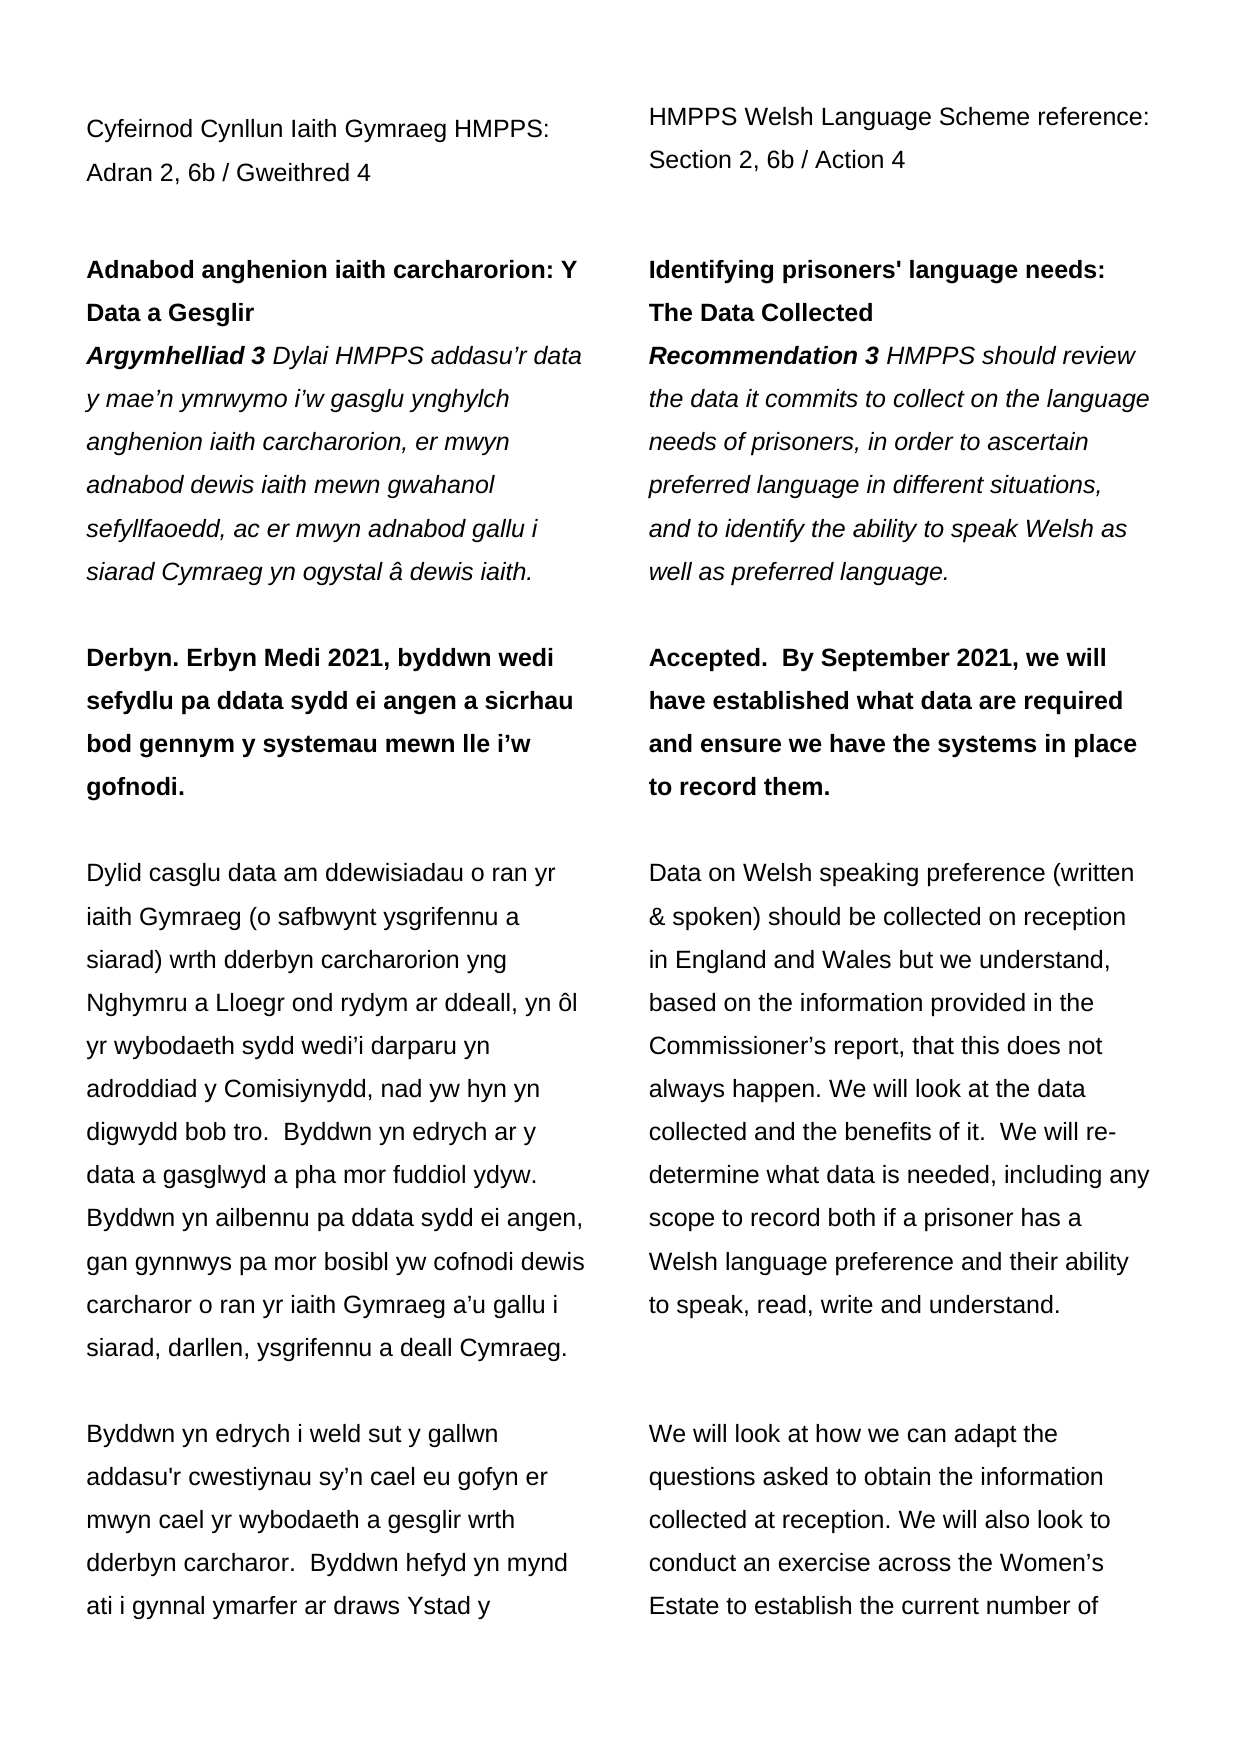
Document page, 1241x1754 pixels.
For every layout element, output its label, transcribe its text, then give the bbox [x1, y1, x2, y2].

table_cell Recommendation 3 HMPPS should review the data it commits to collect on the language needs of prisoners, in order to ascertain preferred language in different situations, and to identify the ability to speak Welsh as well as preferred language. [637, 341, 1164, 643]
table_cell Data on Welsh speaking preference (written & spoken) should be collected on reception in England and Wales but we understand, based on the information provided in the Commissioner’s report, that this does not always happen. We will look at the data collected and the benefits of it. We will re-determine what data is needed, including any scope to record both if a prisoner has a Welsh language preference and their ability to speak, read, write and understand. [637, 858, 1164, 1419]
table_cell HMPPS Welsh Language Scheme reference: Section 2, 6b / Action 4 [637, 102, 1164, 212]
table_cell Accepted. By September 2021, we will have established what data are required and ensure we have the systems in place to record them. [637, 643, 1164, 858]
table_cell Identifying prisoners' language needs: The Data Collected [637, 255, 1164, 341]
table_cell [602, 102, 637, 212]
table_cell [602, 341, 637, 643]
table_cell [602, 643, 637, 858]
table_cell [602, 212, 637, 255]
table_cell Derbyn. Erbyn Medi 2021, byddwn wedi sefydlu pa ddata sydd ei angen a sicrhau bod gennym y systemau mewn lle i’w gofnodi. [75, 643, 602, 858]
table_cell Byddwn yn edrych i weld sut y gallwn addasu'r cwestiynau sy’n cael eu gofyn er mwyn cael yr wybodaeth a gesglir wrth dderbyn carcharor. Byddwn hefyd yn mynd ati i gynnal ymarfer ar draws Ystad y [75, 1419, 602, 1620]
table_cell Cyfeirnod Cynllun Iaith Gymraeg HMPPS: Adran 2, 6b / Gweithred 4 [75, 102, 602, 212]
table_cell Argymhelliad 3 Dylai HMPPS addasu’r data y mae’n ymrwymo i’w gasglu ynghylch anghenion iaith carcharorion, er mwyn adnabod dewis iaith mewn gwahanol sefyllfaoedd, ac er mwyn adnabod gallu i siarad Cymraeg yn ogystal â dewis iaith. [75, 341, 602, 643]
table_cell [602, 255, 637, 341]
table_cell Adnabod anghenion iaith carcharorion: Y Data a Gesglir [75, 255, 602, 341]
table_cell [602, 858, 637, 1419]
table_cell Dylid casglu data am ddewisiadau o ran yr iaith Gymraeg (o safbwynt ysgrifennu a siarad) wrth dderbyn carcharorion yng Nghymru a Lloegr ond rydym ar ddeall, yn ôl yr wybodaeth sydd wedi’i darparu yn adroddiad y Comisiynydd, nad yw hyn yn digwydd bob tro. Byddwn yn edrych ar y data a gasglwyd a pha mor fuddiol ydyw. Byddwn yn ailbennu pa ddata sydd ei angen, gan gynnwys pa mor bosibl yw cofnodi dewis carcharor o ran yr iaith Gymraeg a’u gallu i siarad, darllen, ysgrifennu a deall Cymraeg. [75, 858, 602, 1419]
table_cell We will look at how we can adapt the questions asked to obtain the information collected at reception. We will also look to conduct an exercise across the Women’s Estate to establish the current number of [637, 1419, 1164, 1620]
table_cell [637, 212, 1164, 255]
table_cell [75, 212, 602, 255]
table_cell [602, 1419, 637, 1620]
